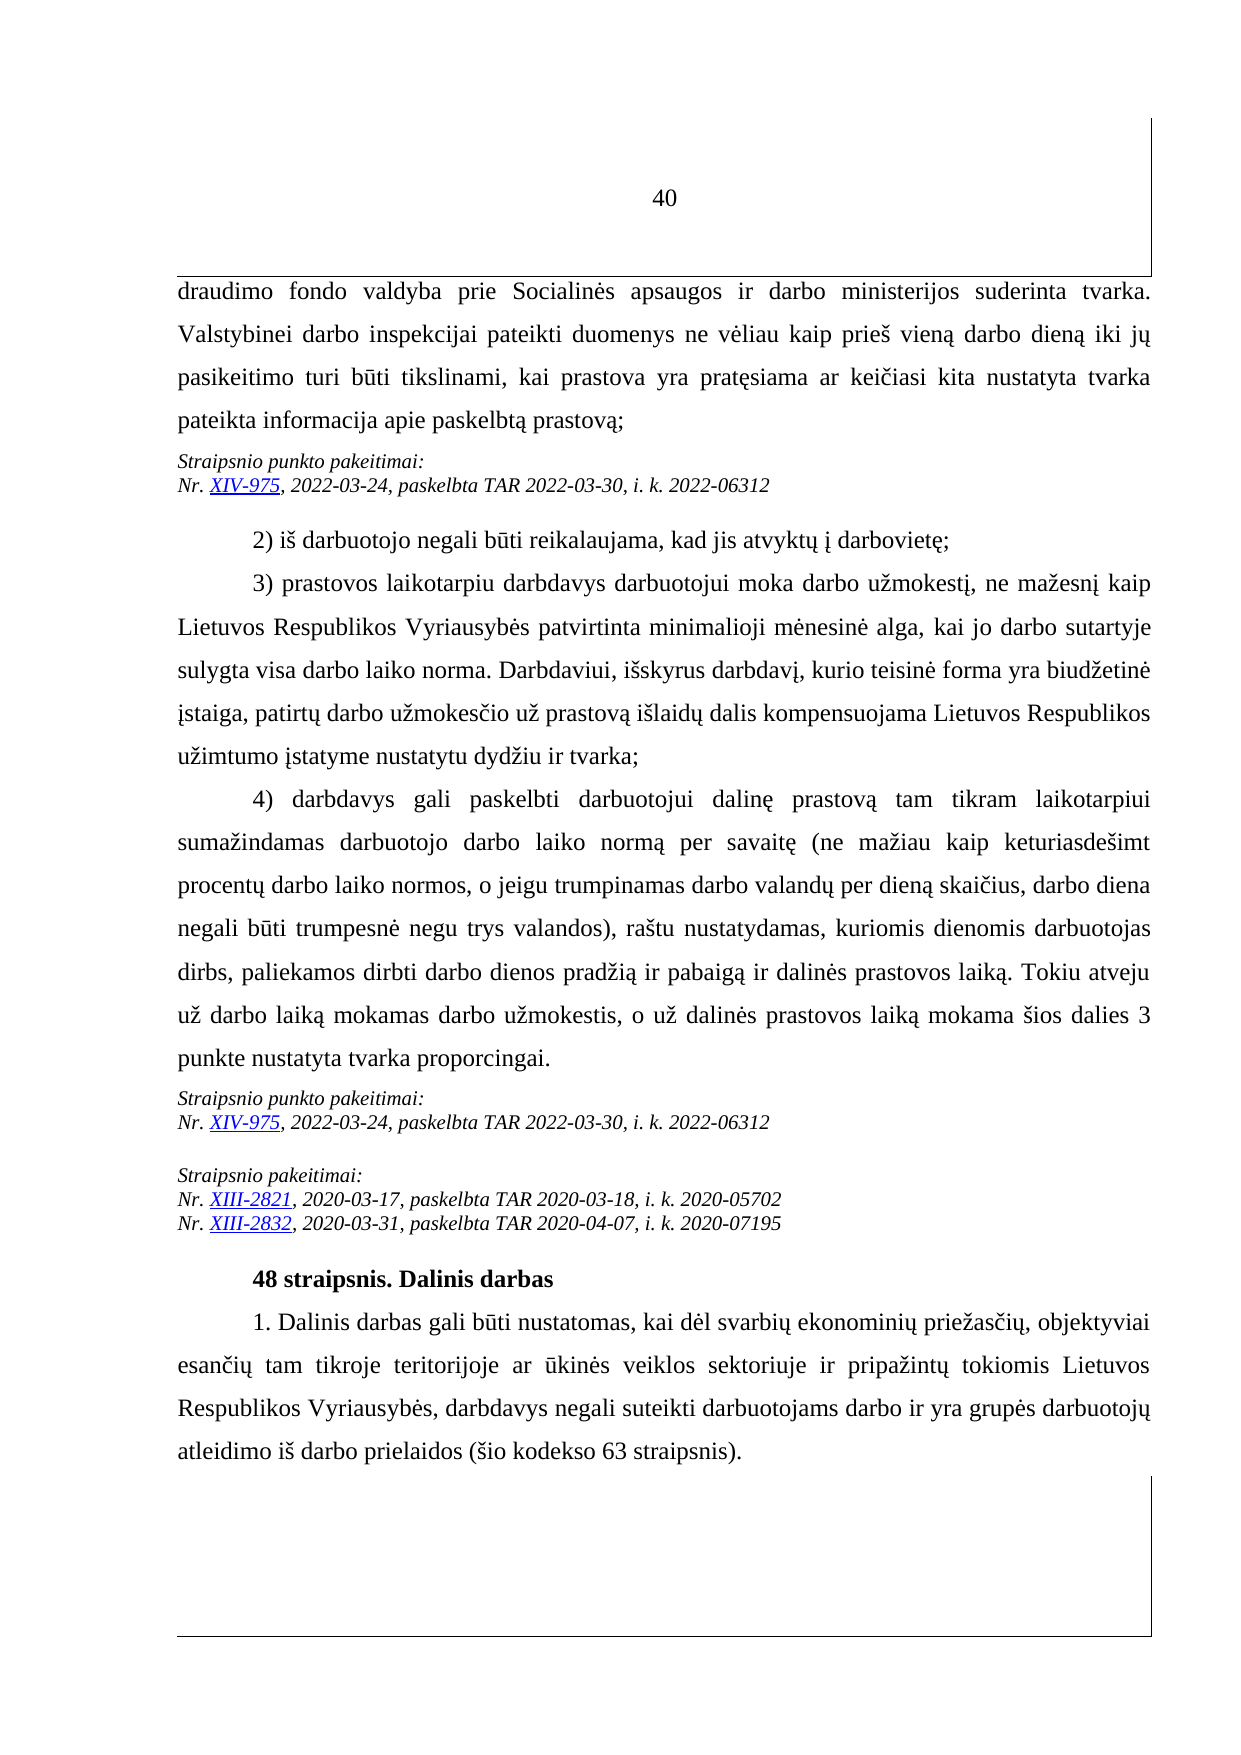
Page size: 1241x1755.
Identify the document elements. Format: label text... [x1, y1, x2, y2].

text Straipsnio pakeitimai: [177, 1163, 1152, 1187]
text Nr. XIII-2821, 2020-03-17, paskelbta TAR 2020-03-18, i. k. 2020-05702 [177, 1187, 1152, 1211]
text Nr. XIII-2832, 2020-03-31, paskelbta TAR 2020-04-07, i. k. 2020-07195 [177, 1211, 1152, 1235]
text Straipsnio punkto pakeitimai: [177, 1086, 1152, 1110]
text Nr. XIV-975, 2022-03-24, paskelbta TAR 2022-03-30, i. k. 2022-06312 [177, 1110, 1152, 1134]
text 1. Dalinis darbas gali būti nustatomas, kai dėl svarbių ekonominių priežasčių, objektyviai esančių tam tikroje teritorijoje ar ūkinės veiklos sektoriuje ir pripažintų tokiomis Lietuvos Respublikos Vyriausybės, darbdavys negali suteikti darbuotojams darbo ir yra grupės darbuotojų atleidimo iš darbo prielaidos (šio kodekso 63 straipsnis). [177, 1307, 1152, 1465]
text draudimo fondo valdyba prie Socialinės apsaugos ir darbo ministerijos suderinta tvarka. Valstybinei darbo inspekcijai pateikti duomenys ne vėliau kaip prieš vieną darbo dieną iki jų pasikeitimo turi būti tikslinami, kai prastova yra pratęsiama ar keičiasi kita nustatyta tvarka pateikta informacija apie paskelbtą prastovą; [177, 276, 1152, 434]
text 4) darbdavys gali paskelbti darbuotojui dalinę prastovą tam tikram laikotarpiui sumažindamas darbuotojo darbo laiko normą per savaitę (ne mažiau kaip keturiasdešimt procentų darbo laiko normos, o jeigu trumpinamas darbo valandų per dieną skaičius, darbo diena negali būti trumpesnė negu trys valandos), raštu nustatydamas, kuriomis dienomis darbuotojas dirbs, paliekamos dirbti darbo dienos pradžią ir pabaigą ir dalinės prastovos laiką. Tokiu atveju už darbo laiką mokamas darbo užmokestis, o už dalinės prastovos laiką mokama šios dalies 3 punkte nustatyta tvarka proporcingai. [177, 784, 1152, 1072]
subtitle 48 straipsnis. Dalinis darbas [177, 1264, 1152, 1293]
text Nr. XIV-975, 2022-03-24, paskelbta TAR 2022-03-30, i. k. 2022-06312 [177, 473, 1152, 497]
text 3) prastovos laikotarpiu darbdavys darbuotojui moka darbo užmokestį, ne mažesnį kaip Lietuvos Respublikos Vyriausybės patvirtinta minimalioji mėnesinė alga, kai jo darbo sutartyje sulygta visa darbo laiko norma. Darbdaviui, išskyrus darbdavį, kurio teisinė forma yra biudžetinė įstaiga, patirtų darbo užmokesčio už prastovą išlaidų dalis kompensuojama Lietuvos Respublikos užimtumo įstatyme nustatytu dydžiu ir tvarka; [177, 568, 1152, 770]
text Straipsnio punkto pakeitimai: [177, 448, 1152, 473]
text 2) iš darbuotojo negali būti reikalaujama, kad jis atvyktų į darbovietę; [177, 525, 1152, 554]
